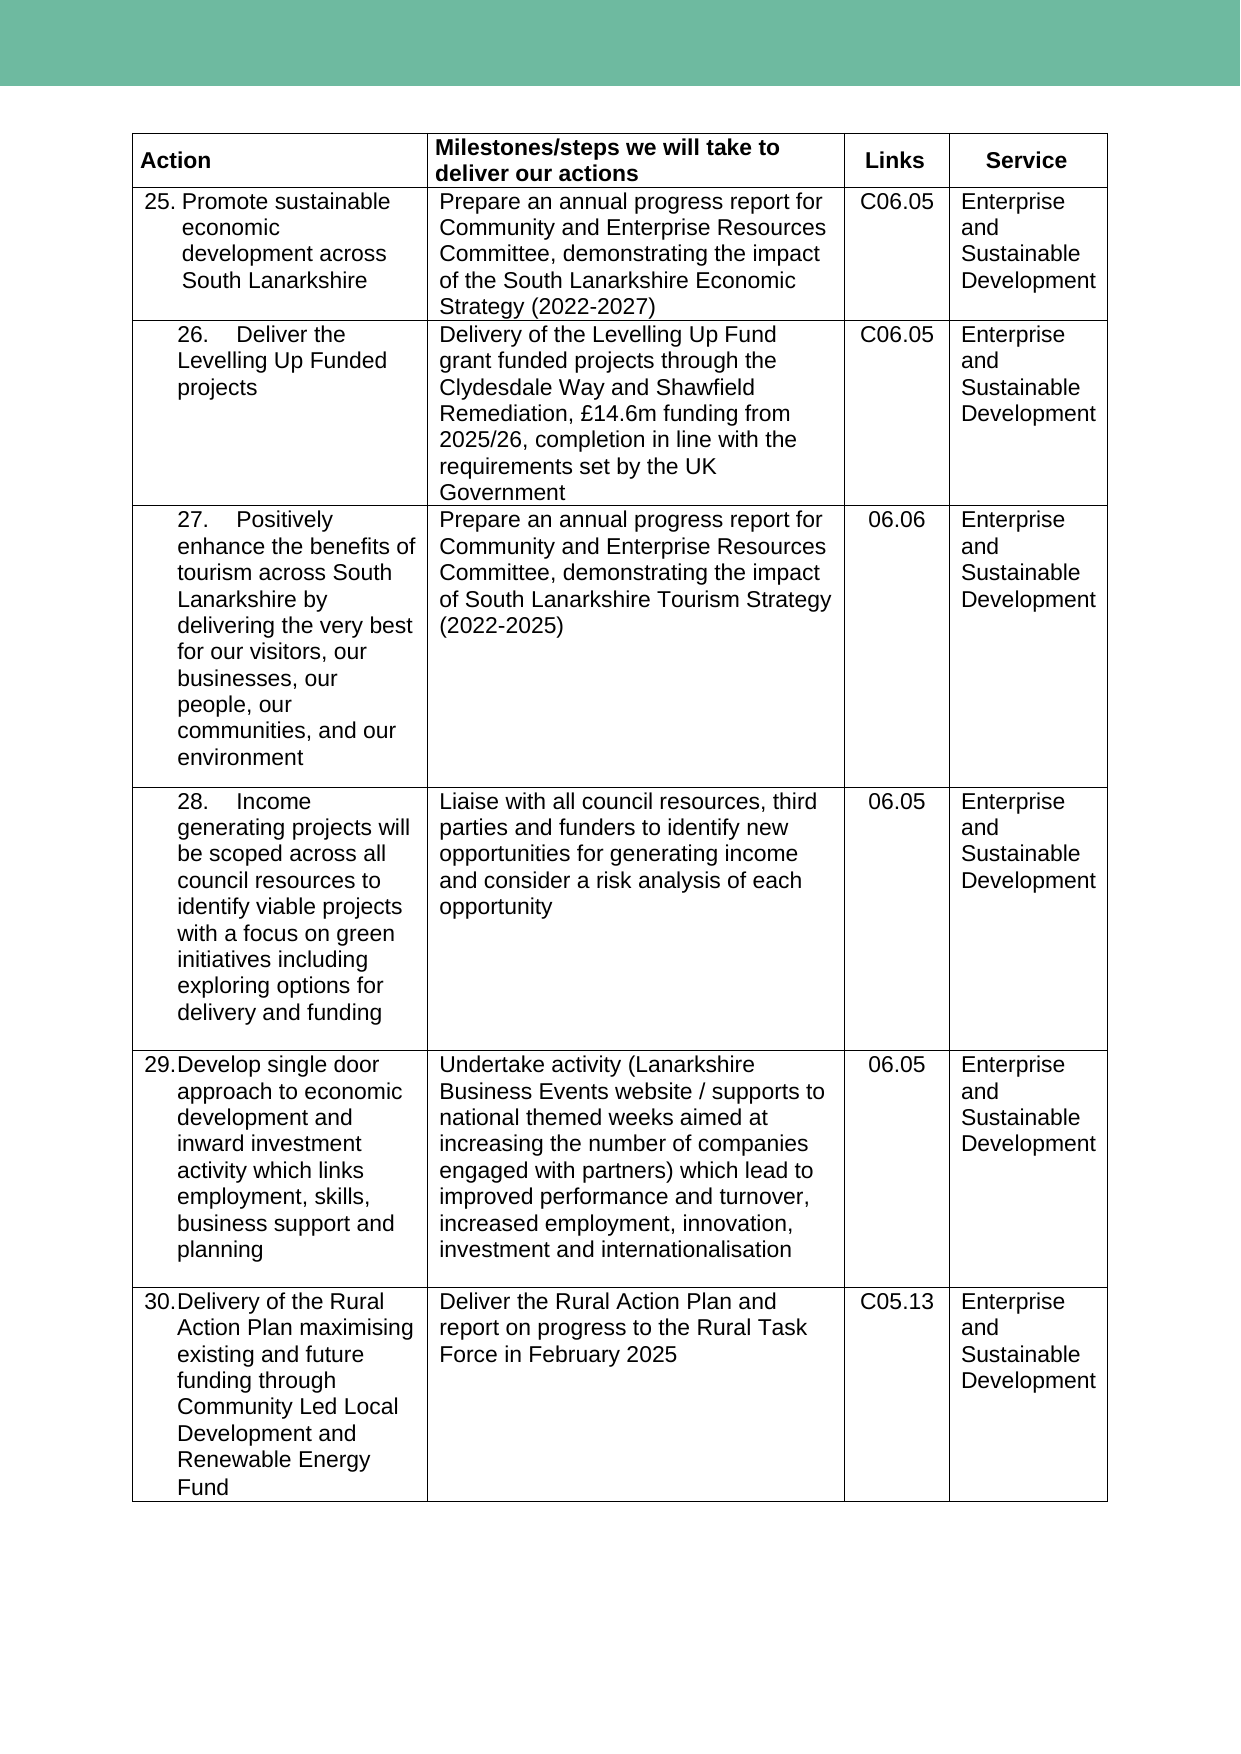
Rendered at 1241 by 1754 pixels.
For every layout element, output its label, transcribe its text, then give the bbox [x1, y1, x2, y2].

table_cell Prepare an annual progress report for Community and Enterprise Resources Committee, demonstrating the impact of South Lanarkshire Tourism Strategy (2022-2025) [428, 506, 844, 787]
table_cell Income generating projects will be scoped across all council resources to identify viable projects with a focus on green initiatives including exploring options for delivery and funding [133, 788, 427, 1050]
table_header Milestones/steps we will take to deliver our actions [428, 134, 844, 187]
table_cell 06.06 [845, 506, 949, 787]
table_cell 06.05 [845, 788, 949, 1050]
table_cell Enterprise and Sustainable Development [950, 1288, 1107, 1501]
table_cell 06.05 [845, 1051, 949, 1287]
table_cell Promote sustainable economic development across South Lanarkshire [133, 188, 427, 320]
table_cell Liaise with all council resources, third parties and funders to identify new opportunities for generating income and consider a risk analysis of each opportunity [428, 788, 844, 1050]
table_cell C06.05 [845, 321, 949, 505]
table_header Action [133, 134, 427, 187]
table_cell Enterprise and Sustainable Development [950, 188, 1107, 320]
table_cell Undertake activity (Lanarkshire Business Events website / supports to national themed weeks aimed at increasing the number of companies engaged with partners) which lead to improved performance and turnover, increased employment, innovation, investment and internationalisation [428, 1051, 844, 1287]
table_cell Enterprise and Sustainable Development [950, 1051, 1107, 1287]
table_cell Delivery of the Rural Action Plan maximising existing and future funding through Community Led Local Development and Renewable Energy Fund [133, 1288, 427, 1501]
table_cell Prepare an annual progress report for Community and Enterprise Resources Committee, demonstrating the impact of the South Lanarkshire Economic Strategy (2022-2027) [428, 188, 844, 320]
table_cell C06.05 [845, 188, 949, 320]
table_cell Develop single door approach to economic development and inward investment activity which links employment, skills, business support and planning [133, 1051, 427, 1287]
table_cell Enterprise and Sustainable Development [950, 506, 1107, 787]
table_cell Enterprise and Sustainable Development [950, 321, 1107, 505]
table_cell Enterprise and Sustainable Development [950, 788, 1107, 1050]
table_header Links [845, 134, 949, 187]
table_cell C05.13 [845, 1288, 949, 1501]
table_cell Positively enhance the benefits of tourism across South Lanarkshire by delivering the very best for our visitors, our businesses, our people, our communities, and our environment [133, 506, 427, 787]
table_cell Deliver the Levelling Up Funded projects [133, 321, 427, 505]
table_header Service [950, 134, 1107, 187]
table_cell Delivery of the Levelling Up Fund grant funded projects through the Clydesdale Way and Shawfield Remediation, £14.6m funding from 2025/26, completion in line with the requirements set by the UK Government [428, 321, 844, 505]
table_cell Deliver the Rural Action Plan and report on progress to the Rural Task Force in February 2025 [428, 1288, 844, 1501]
